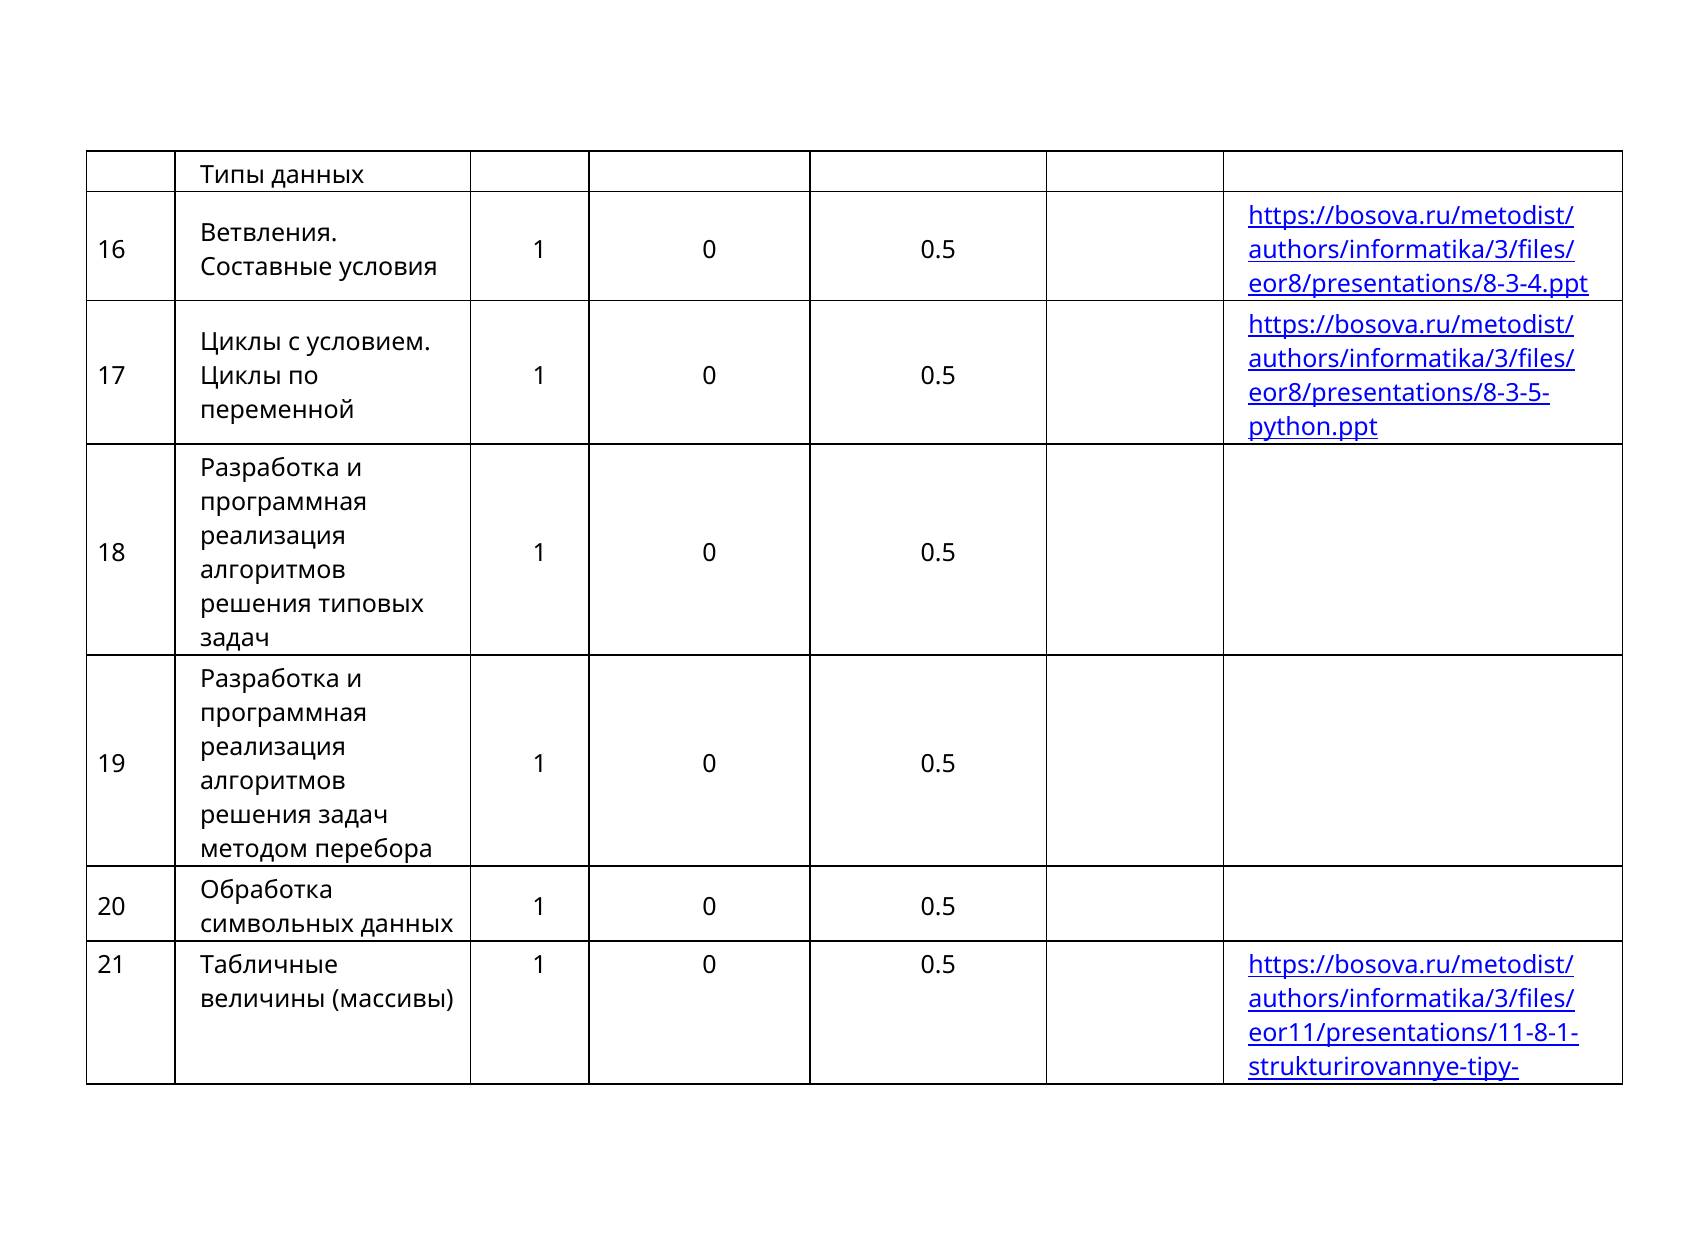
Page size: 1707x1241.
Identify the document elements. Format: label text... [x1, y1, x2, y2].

table_cell [1224, 867, 1622, 940]
table_cell Циклы с условием. Циклы по переменной [176, 301, 470, 443]
table_cell Табличные величины (массивы) [176, 942, 470, 1083]
table_cell https://bosova.ru/metodist/authors/informatika/3/files/eor11/presentations/11-8-1-strukturirovannye-tipy- [1224, 942, 1622, 1083]
table_cell Разработка и программная реализация алгоритмов решения типовых задач [176, 445, 470, 654]
table_cell 0 [590, 867, 809, 940]
table_cell 17 [87, 301, 174, 443]
table_cell 0.5 [811, 942, 1046, 1083]
table_cell [1047, 152, 1223, 191]
table_cell 20 [87, 867, 174, 940]
table_cell 0.5 [811, 445, 1046, 654]
table_cell 18 [87, 445, 174, 654]
table_cell 16 [87, 192, 174, 300]
table_cell [1224, 152, 1622, 191]
table_cell 21 [87, 942, 174, 1083]
table_cell [1047, 192, 1223, 300]
table_cell [1047, 942, 1223, 1083]
table_cell 1 [471, 192, 588, 300]
table_cell 1 [471, 301, 588, 443]
table_cell 1 [471, 867, 588, 940]
table_cell [1047, 301, 1223, 443]
table_cell Разработка и программная реализация алгоритмов решения задач методом перебора [176, 656, 470, 865]
table_cell [1047, 867, 1223, 940]
table_cell 0.5 [811, 301, 1046, 443]
table_cell https://bosova.ru/metodist/authors/informatika/3/files/eor8/presentations/8-3-5-python.ppt [1224, 301, 1622, 443]
table_cell [1047, 656, 1223, 865]
table_cell [1224, 656, 1622, 865]
table_cell [1224, 445, 1622, 654]
table_cell 0 [590, 656, 809, 865]
table_cell 1 [471, 656, 588, 865]
table_cell [471, 152, 588, 191]
table_cell [1047, 445, 1223, 654]
table_cell Обработка символьных данных [176, 867, 470, 940]
table_cell 19 [87, 656, 174, 865]
table_cell [811, 152, 1046, 191]
table_cell 0 [590, 192, 809, 300]
table_cell 0 [590, 942, 809, 1083]
table_cell 1 [471, 942, 588, 1083]
table_cell 0.5 [811, 867, 1046, 940]
table_cell 0 [590, 445, 809, 654]
table_cell 0 [590, 301, 809, 443]
table_cell [87, 152, 174, 191]
table_cell [590, 152, 809, 191]
table_cell 0.5 [811, 192, 1046, 300]
table_cell https://bosova.ru/metodist/authors/informatika/3/files/eor8/presentations/8-3-4.ppt [1224, 192, 1622, 300]
table_cell Типы данных [176, 152, 470, 191]
table_cell 0.5 [811, 656, 1046, 865]
table_cell Ветвления. Составные условия [176, 192, 470, 300]
table_cell 1 [471, 445, 588, 654]
